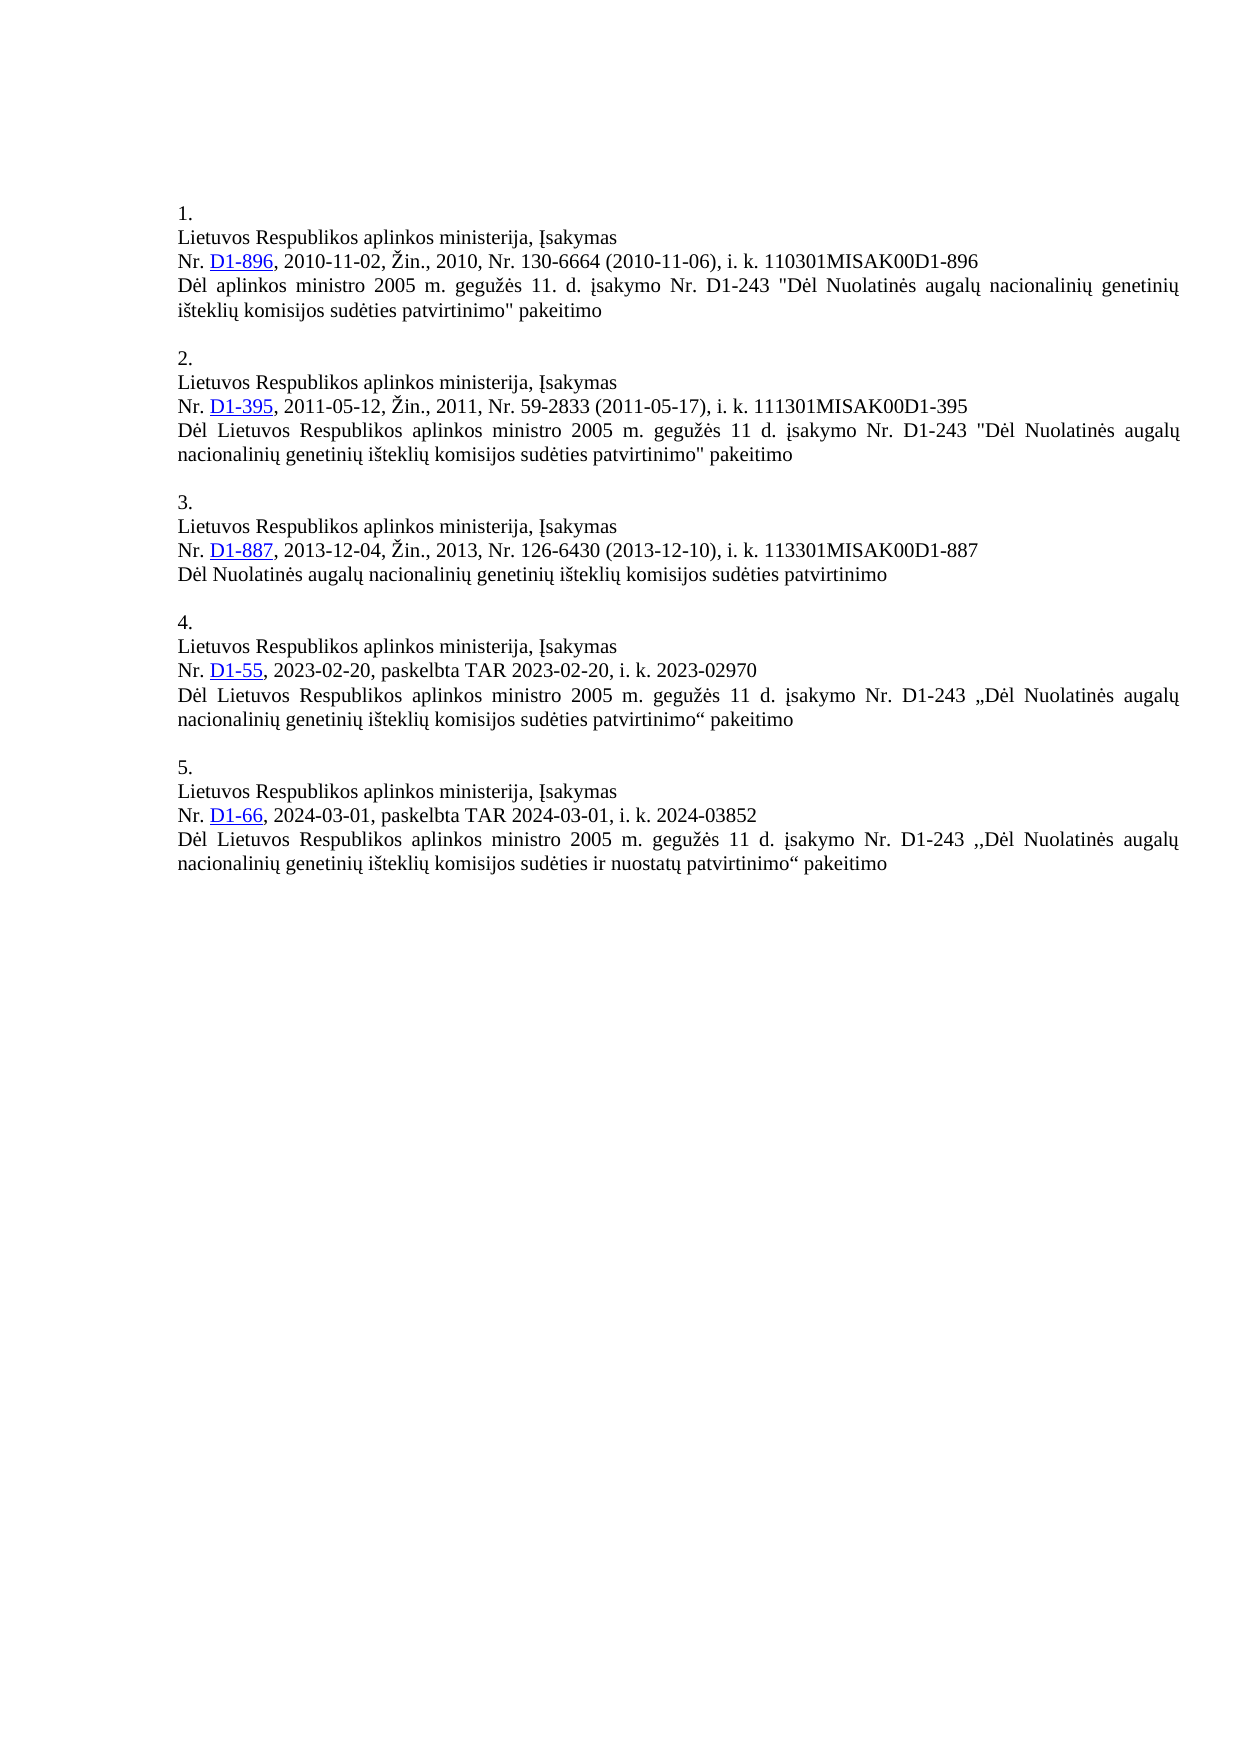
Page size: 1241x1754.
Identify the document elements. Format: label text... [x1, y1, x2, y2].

text Dėl Lietuvos Respublikos aplinkos ministro 2005 m. gegužės 11 d. įsakymo Nr. D1-243 "Dėl Nuolatinės augalų nacionalinių genetinių išteklių komisijos sudėties patvirtinimo" pakeitimo [177, 418, 1181, 466]
text Lietuvos Respublikos aplinkos ministerija, Įsakymas [177, 370, 1181, 394]
text Dėl Lietuvos Respublikos aplinkos ministro 2005 m. gegužės 11 d. įsakymo Nr. D1-243 „Dėl Nuolatinės augalų nacionalinių genetinių išteklių komisijos sudėties patvirtinimo“ pakeitimo [177, 682, 1181, 731]
text Nr. D1-896, 2010-11-02, Žin., 2010, Nr. 130-6664 (2010-11-06), i. k. 110301MISAK00D1-896 [177, 249, 1181, 273]
text 2. [177, 346, 1181, 370]
text Lietuvos Respublikos aplinkos ministerija, Įsakymas [177, 514, 1181, 538]
text Nr. D1-66, 2024-03-01, paskelbta TAR 2024-03-01, i. k. 2024-03852 [177, 803, 1181, 827]
text 3. [177, 490, 1181, 514]
text Nr. D1-55, 2023-02-20, paskelbta TAR 2023-02-20, i. k. 2023-02970 [177, 658, 1181, 682]
text Dėl aplinkos ministro 2005 m. gegužės 11. d. įsakymo Nr. D1-243 "Dėl Nuolatinės augalų nacionalinių genetinių išteklių komisijos sudėties patvirtinimo" pakeitimo [177, 273, 1181, 322]
text Lietuvos Respublikos aplinkos ministerija, Įsakymas [177, 225, 1181, 249]
text 5. [177, 755, 1181, 779]
text Lietuvos Respublikos aplinkos ministerija, Įsakymas [177, 634, 1181, 658]
text 4. [177, 610, 1181, 634]
text Nr. D1-395, 2011-05-12, Žin., 2011, Nr. 59-2833 (2011-05-17), i. k. 111301MISAK00D1-395 [177, 394, 1181, 418]
text Dėl Nuolatinės augalų nacionalinių genetinių išteklių komisijos sudėties patvirtinimo [177, 562, 1181, 586]
text Nr. D1-887, 2013-12-04, Žin., 2013, Nr. 126-6430 (2013-12-10), i. k. 113301MISAK00D1-887 [177, 538, 1181, 562]
text Dėl Lietuvos Respublikos aplinkos ministro 2005 m. gegužės 11 d. įsakymo Nr. D1-243 ,,Dėl Nuolatinės augalų nacionalinių genetinių išteklių komisijos sudėties ir nuostatų patvirtinimo“ pakeitimo [177, 827, 1181, 875]
text Lietuvos Respublikos aplinkos ministerija, Įsakymas [177, 779, 1181, 803]
text 1. [177, 201, 1181, 225]
